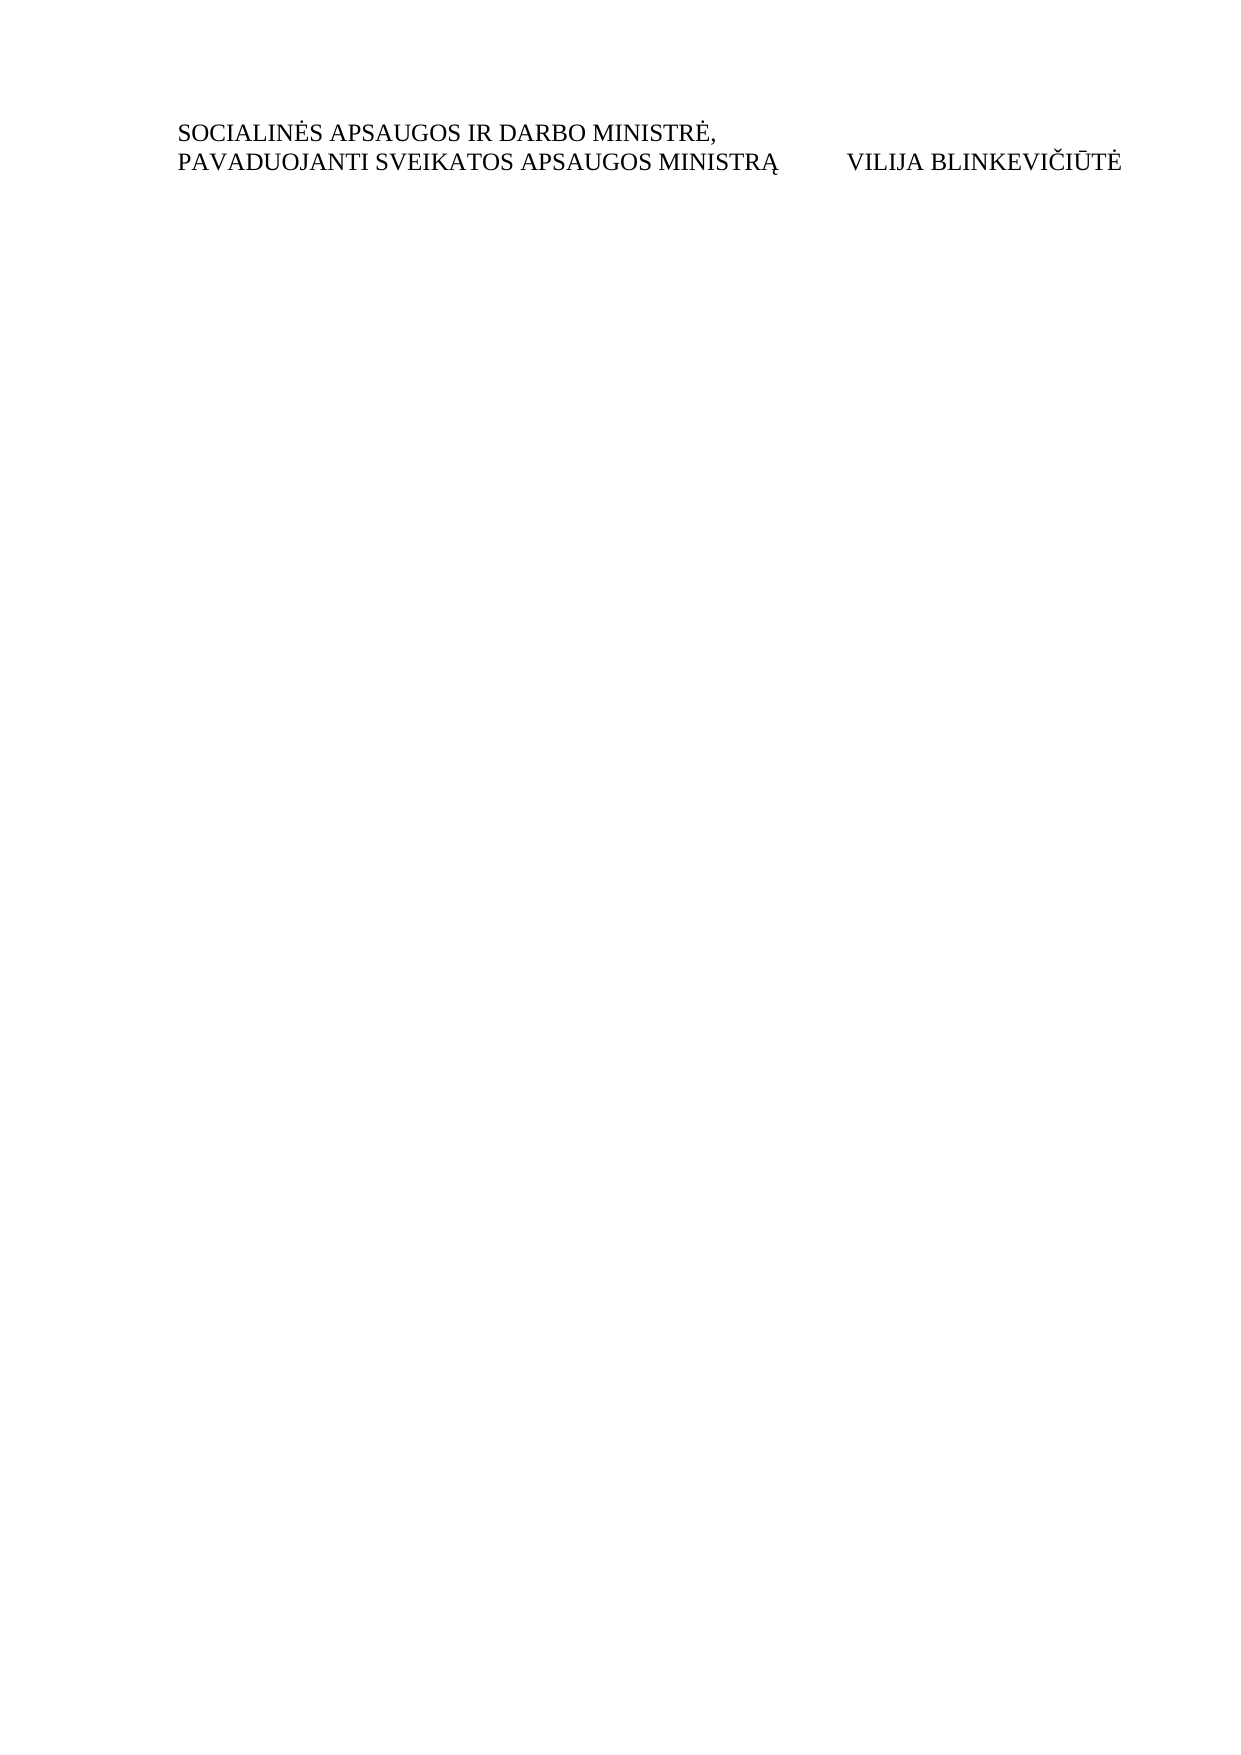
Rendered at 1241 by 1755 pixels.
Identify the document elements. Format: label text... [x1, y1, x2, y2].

text PAVADUOJANTI SVEIKATOS APSAUGOS MINISTRĄ VILIJA BLINKEVIČIŪTĖ [177, 147, 1122, 176]
text SOCIALINĖS APSAUGOS IR DARBO MINISTRĖ, [177, 118, 1122, 147]
